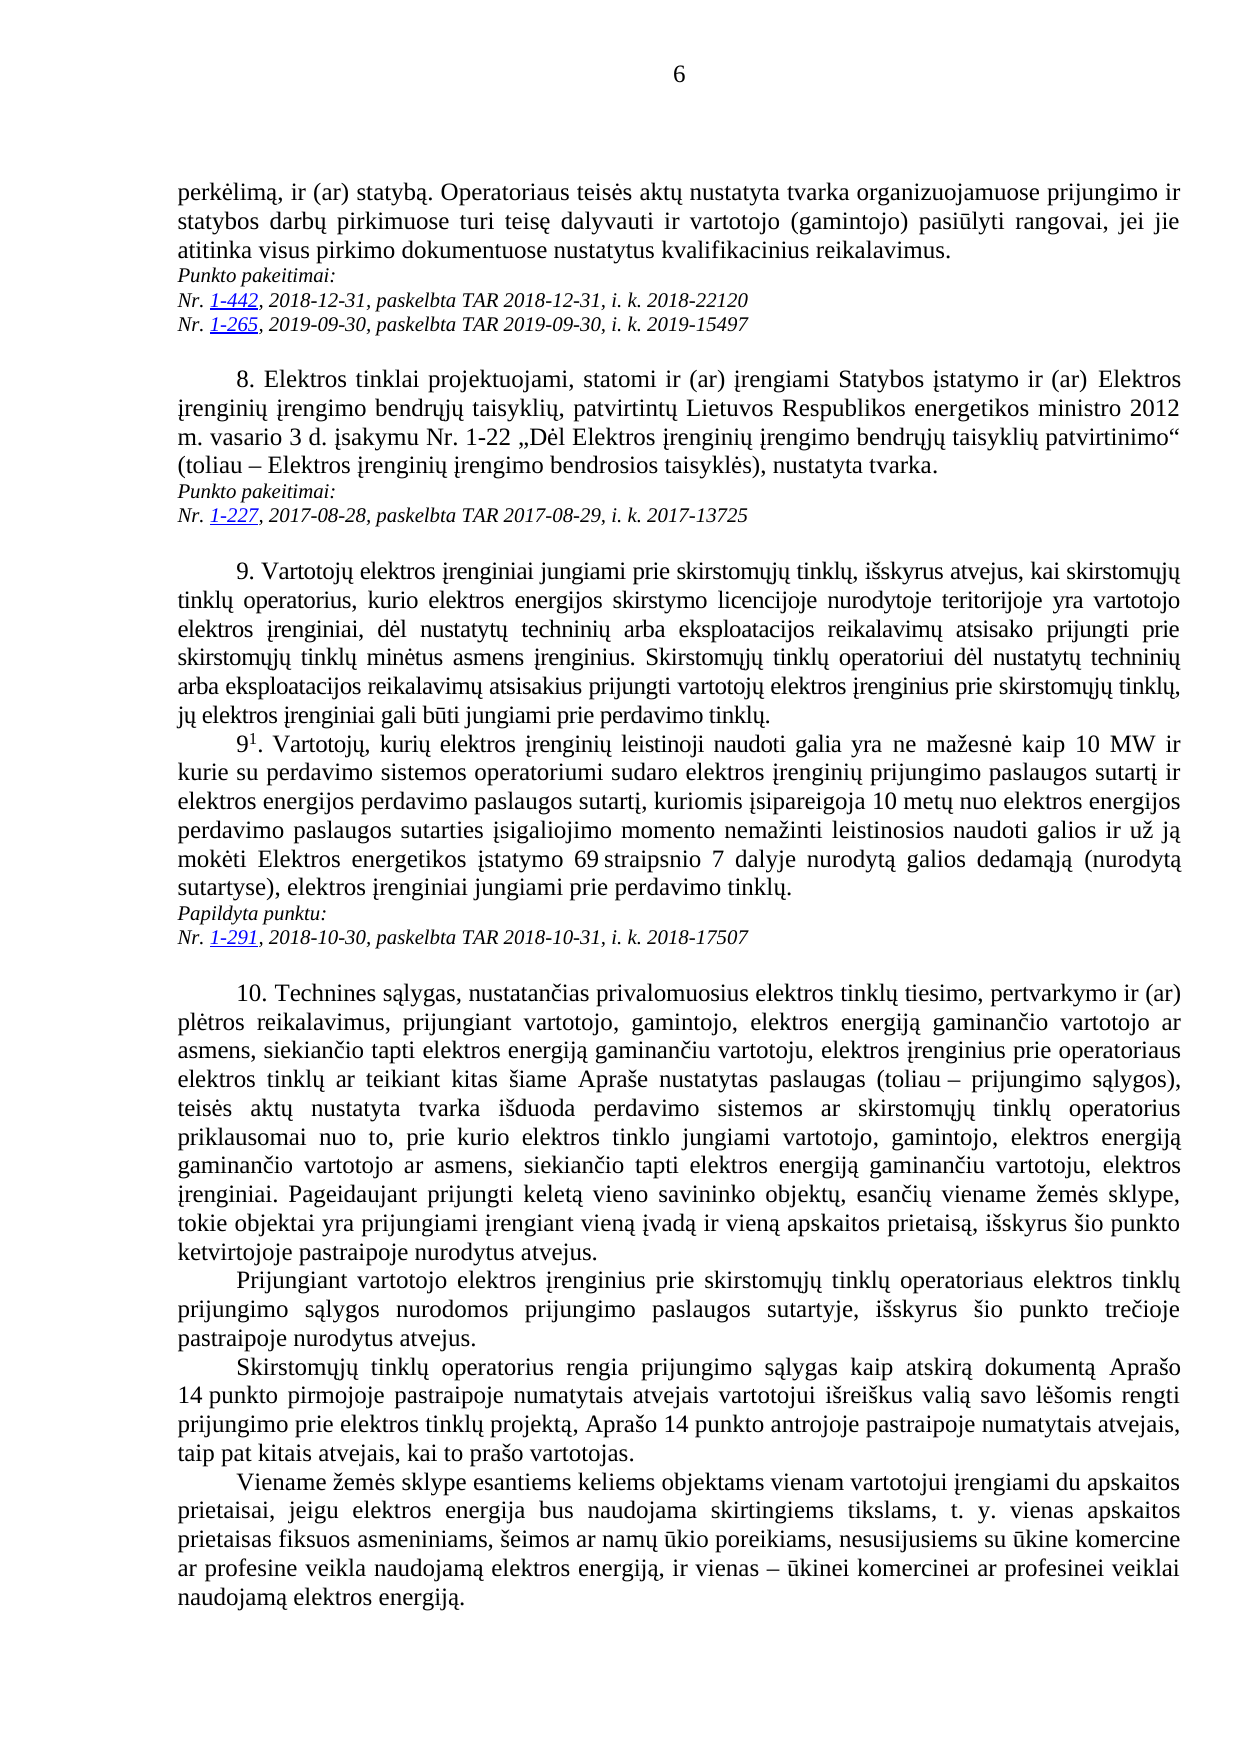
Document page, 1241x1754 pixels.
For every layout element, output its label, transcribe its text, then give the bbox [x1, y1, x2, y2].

text Nr. 1-227, 2017-08-28, paskelbta TAR 2017-08-29, i. k. 2017-13725 [177, 503, 1181, 527]
text perkėlimą, ir (ar) statybą. Operatoriaus teisės aktų nustatyta tvarka organizuojamuose prijungimo ir statybos darbų pirkimuose turi teisę dalyvauti ir vartotojo (gamintojo) pasiūlyti rangovai, jei jie atitinka visus pirkimo dokumentuose nustatytus kvalifikacinius reikalavimus. [177, 177, 1181, 263]
text Viename žemės sklype esantiems keliems objektams vienam vartotojui įrengiami du apskaitos prietaisai, jeigu elektros energija bus naudojama skirtingiems tikslams, t. y. vienas apskaitos prietaisas fiksuos asmeniniams, šeimos ar namų ūkio poreikiams, nesusijusiems su ūkine komercine ar profesine veikla naudojamą elektros energiją, ir vienas – ūkinei komercinei ar profesinei veiklai naudojamą elektros energiją. [177, 1467, 1181, 1611]
text 9. Vartotojų elektros įrenginiai jungiami prie skirstomųjų tinklų, išskyrus atvejus, kai skirstomųjų tinklų operatorius, kurio elektros energijos skirstymo licencijoje nurodytoje teritorijoje yra vartotojo elektros įrenginiai, dėl nustatytų techninių arba eksploatacijos reikalavimų atsisako prijungti prie skirstomųjų tinklų minėtus asmens įrenginius. Skirstomųjų tinklų operatoriui dėl nustatytų techninių arba eksploatacijos reikalavimų atsisakius prijungti vartotojų elektros įrenginius prie skirstomųjų tinklų, jų elektros įrenginiai gali būti jungiami prie perdavimo tinklų. [177, 556, 1181, 729]
text Prijungiant vartotojo elektros įrenginius prie skirstomųjų tinklų operatoriaus elektros tinklų prijungimo sąlygos nurodomos prijungimo paslaugos sutartyje, išskyrus šio punkto trečioje pastraipoje nurodytus atvejus. [177, 1266, 1181, 1352]
text Punkto pakeitimai: [177, 479, 1181, 503]
text Skirstomųjų tinklų operatorius rengia prijungimo sąlygas kaip atskirą dokumentą Aprašo 14 punkto pirmojoje pastraipoje numatytais atvejais vartotojui išreiškus valią savo lėšomis rengti prijungimo prie elektros tinklų projektą, Aprašo 14 punkto antrojoje pastraipoje numatytais atvejais, taip pat kitais atvejais, kai to prašo vartotojas. [177, 1352, 1181, 1467]
text 91. Vartotojų, kurių elektros įrenginių leistinoji naudoti galia yra ne mažesnė kaip 10 MW ir kurie su perdavimo sistemos operatoriumi sudaro elektros įrenginių prijungimo paslaugos sutartį ir elektros energijos perdavimo paslaugos sutartį, kuriomis įsipareigoja 10 metų nuo elektros energijos perdavimo paslaugos sutarties įsigaliojimo momento nemažinti leistinosios naudoti galios ir už ją mokėti Elektros energetikos įstatymo 69 straipsnio 7 dalyje nurodytą galios dedamąją (nurodytą sutartyse), elektros įrenginiai jungiami prie perdavimo tinklų. [177, 729, 1181, 901]
text Nr. 1-442, 2018-12-31, paskelbta TAR 2018-12-31, i. k. 2018-22120 [177, 287, 1181, 312]
text Papildyta punktu: [177, 901, 1181, 925]
text Punkto pakeitimai: [177, 263, 1181, 287]
text Nr. 1-291, 2018-10-30, paskelbta TAR 2018-10-31, i. k. 2018-17507 [177, 925, 1181, 949]
text 10. Technines sąlygas, nustatančias privalomuosius elektros tinklų tiesimo, pertvarkymo ir (ar) plėtros reikalavimus, prijungiant vartotojo, gamintojo, elektros energiją gaminančio vartotojo ar asmens, siekiančio tapti elektros energiją gaminančiu vartotoju, elektros įrenginius prie operatoriaus elektros tinklų ar teikiant kitas šiame Apraše nustatytas paslaugas (toliau – prijungimo sąlygos), teisės aktų nustatyta tvarka išduoda perdavimo sistemos ar skirstomųjų tinklų operatorius priklausomai nuo to, prie kurio elektros tinklo jungiami vartotojo, gamintojo, elektros energiją gaminančio vartotojo ar asmens, siekiančio tapti elektros energiją gaminančiu vartotoju, elektros įrenginiai. Pageidaujant prijungti keletą vieno savininko objektų, esančių viename žemės sklype, tokie objektai yra prijungiami įrengiant vieną įvadą ir vieną apskaitos prietaisą, išskyrus šio punkto ketvirtojoje pastraipoje nurodytus atvejus. [177, 978, 1181, 1266]
text 8. Elektros tinklai projektuojami, statomi ir (ar) įrengiami Statybos įstatymo ir (ar) Elektros įrenginių įrengimo bendrųjų taisyklių, patvirtintų Lietuvos Respublikos energetikos ministro 2012 m. vasario 3 d. įsakymu Nr. 1-22 „Dėl Elektros įrenginių įrengimo bendrųjų taisyklių patvirtinimo“ (toliau – Elektros įrenginių įrengimo bendrosios taisyklės), nustatyta tvarka. [177, 364, 1181, 479]
text Nr. 1-265, 2019-09-30, paskelbta TAR 2019-09-30, i. k. 2019-15497 [177, 312, 1181, 336]
